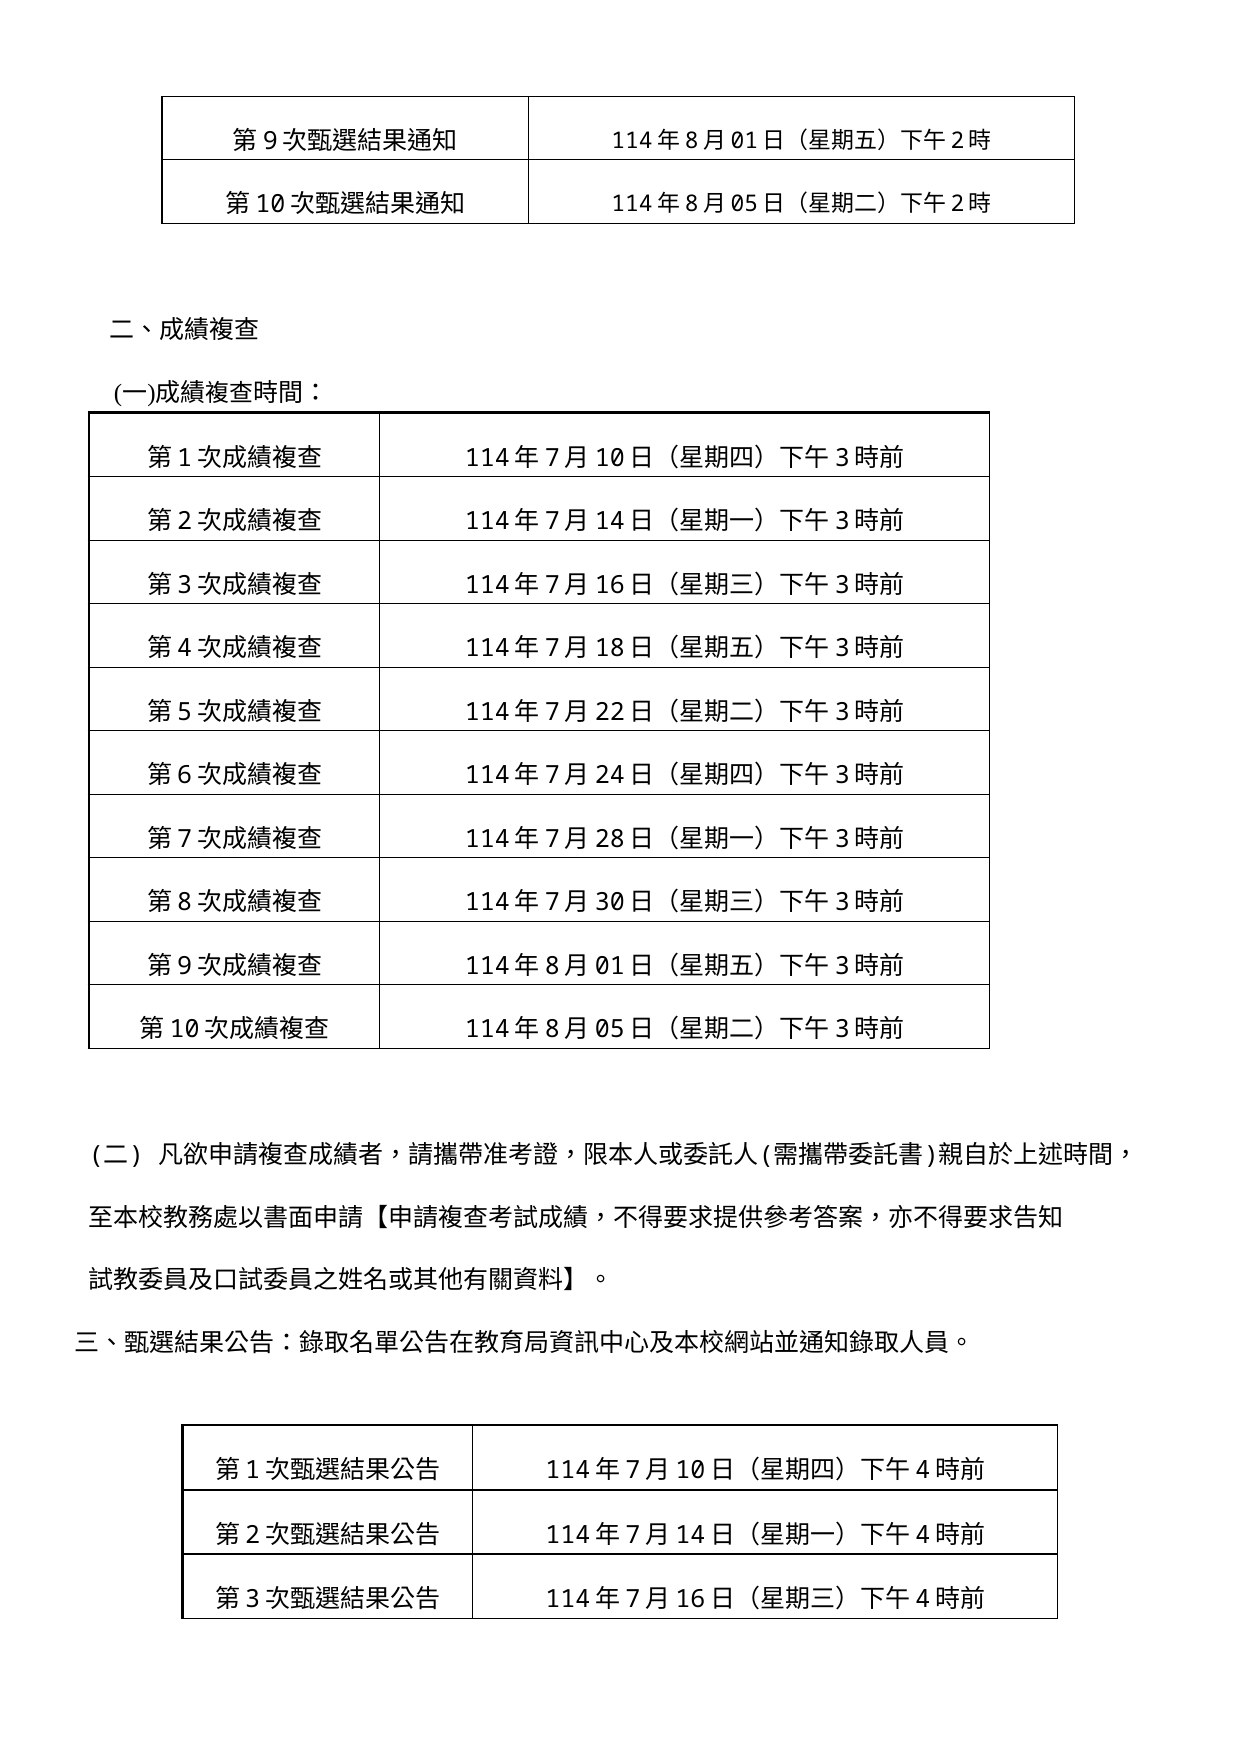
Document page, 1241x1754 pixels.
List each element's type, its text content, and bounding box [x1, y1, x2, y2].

table_cell 114年8月05日（星期二）下午2時 [529, 160, 1074, 223]
table_cell 114年8月05日（星期二）下午3時前 [380, 985, 989, 1048]
table_header 114年7月10日（星期四）下午3時前 [380, 414, 989, 476]
table_cell 第3次成績複查 [90, 541, 379, 603]
table_cell 114年7月18日（星期五）下午3時前 [380, 604, 989, 667]
table_cell 114年7月14日（星期一）下午4時前 [473, 1491, 1057, 1553]
table_cell 114年7月22日（星期二）下午3時前 [380, 668, 989, 730]
table_header 第1次成績複查 [90, 414, 379, 476]
text 三、甄選結果公告：錄取名單公告在教育局資訊中心及本校網站並通知錄取人員。 [74, 1299, 1152, 1361]
text 二、成績複查 [109, 286, 1152, 349]
table_cell 114年8月01日（星期五）下午3時前 [380, 922, 989, 984]
table_cell 第7次成績複查 [90, 795, 379, 857]
text 至本校教務處以書面申請【申請複查考試成績，不得要求提供參考答案，亦不得要求告知 [89, 1174, 1152, 1236]
text (一)成績複查時間： [89, 349, 1152, 411]
table_cell 114年7月16日（星期三）下午3時前 [380, 541, 989, 603]
table_cell 114年7月30日（星期三）下午3時前 [380, 858, 989, 921]
table_cell 第9次甄選結果通知 [163, 97, 528, 159]
table_cell 114年7月28日（星期一）下午3時前 [380, 795, 989, 857]
table_cell 第6次成績複查 [90, 731, 379, 794]
text (二) 凡欲申請複查成績者，請攜帶准考證，限本人或委託人(需攜帶委託書)親自於上述時間， [89, 1111, 1152, 1174]
table_cell 第8次成績複查 [90, 858, 379, 921]
text 試教委員及口試委員之姓名或其他有關資料】。 [89, 1236, 1152, 1299]
table_cell 第9次成績複查 [90, 922, 379, 984]
table_cell 第2次成績複查 [90, 477, 379, 539]
table_header 第1次甄選結果公告 [184, 1426, 472, 1488]
table_cell 第3次甄選結果公告 [184, 1555, 472, 1618]
table_cell 第10次成績複查 [90, 985, 379, 1048]
table_cell 第4次成績複查 [90, 604, 379, 667]
table_cell 114年7月16日（星期三）下午4時前 [473, 1555, 1057, 1618]
table_cell 第10次甄選結果通知 [163, 160, 528, 223]
table_header 114年7月10日（星期四）下午4時前 [473, 1426, 1057, 1488]
table_cell 114年7月14日（星期一）下午3時前 [380, 477, 989, 539]
table_cell 第2次甄選結果公告 [184, 1491, 472, 1553]
table_cell 114年7月24日（星期四）下午3時前 [380, 731, 989, 794]
table_cell 114年8月01日（星期五）下午2時 [529, 97, 1074, 159]
table_cell 第5次成績複查 [90, 668, 379, 730]
